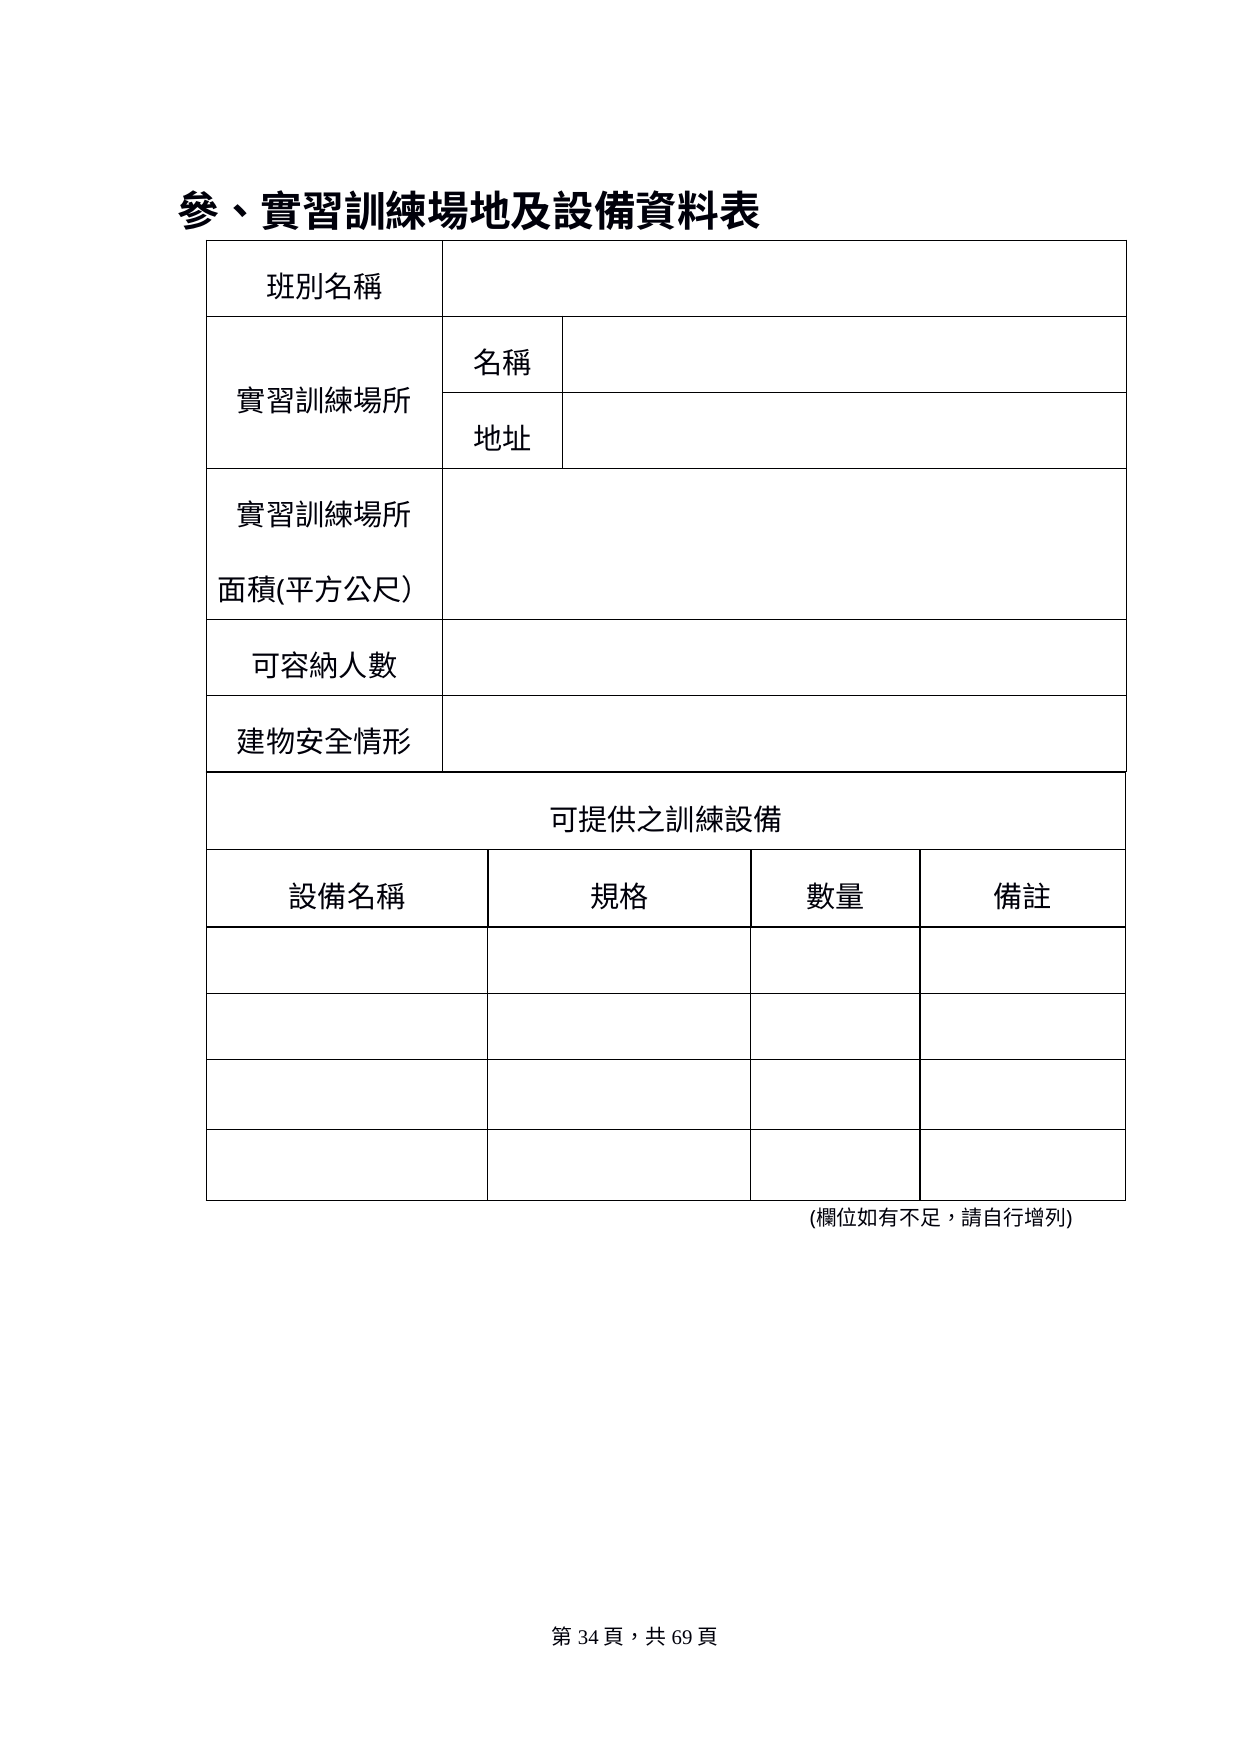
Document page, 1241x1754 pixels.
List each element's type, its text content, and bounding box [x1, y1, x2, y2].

table_cell 備註 [921, 850, 1125, 926]
table_cell [751, 1060, 919, 1129]
table_cell 實習訓練場所 [207, 317, 442, 468]
table_cell [921, 1060, 1125, 1129]
table_cell [207, 1130, 487, 1200]
table_cell 可容納人數 [207, 620, 442, 695]
table_cell 設備名稱 [207, 850, 487, 926]
table_header 可提供之訓練設備 [207, 773, 1125, 849]
table_cell [207, 928, 487, 993]
table_cell [443, 620, 1126, 695]
table_cell [921, 994, 1125, 1059]
table_cell [563, 317, 1126, 392]
table_cell [563, 393, 1126, 468]
table_cell [443, 696, 1126, 771]
table_cell [488, 994, 750, 1059]
text 參、實習訓練場地及設備資料表 [177, 164, 1092, 239]
table_cell 規格 [489, 850, 750, 926]
table_cell [751, 1130, 919, 1200]
table_cell 數量 [752, 850, 919, 926]
table_header 班別名稱 [207, 241, 442, 316]
table_cell [921, 928, 1125, 993]
table_cell [751, 928, 919, 993]
table_cell 建物安全情形 [207, 696, 442, 771]
subtitle (欄位如有不足，請自行增列) [177, 1201, 1072, 1231]
table_cell [488, 928, 750, 993]
table_cell [751, 994, 919, 1059]
table_cell [488, 1060, 750, 1129]
table_cell [443, 469, 1126, 619]
table_cell 實習訓練場所 面積(平方公尺） [207, 469, 442, 619]
table_cell [207, 994, 487, 1059]
table_cell 地址 [443, 393, 562, 468]
table_cell [921, 1130, 1125, 1200]
table_cell [488, 1130, 750, 1200]
table_header [443, 241, 1126, 316]
table_cell [207, 1060, 487, 1129]
table_cell 名稱 [443, 317, 562, 392]
